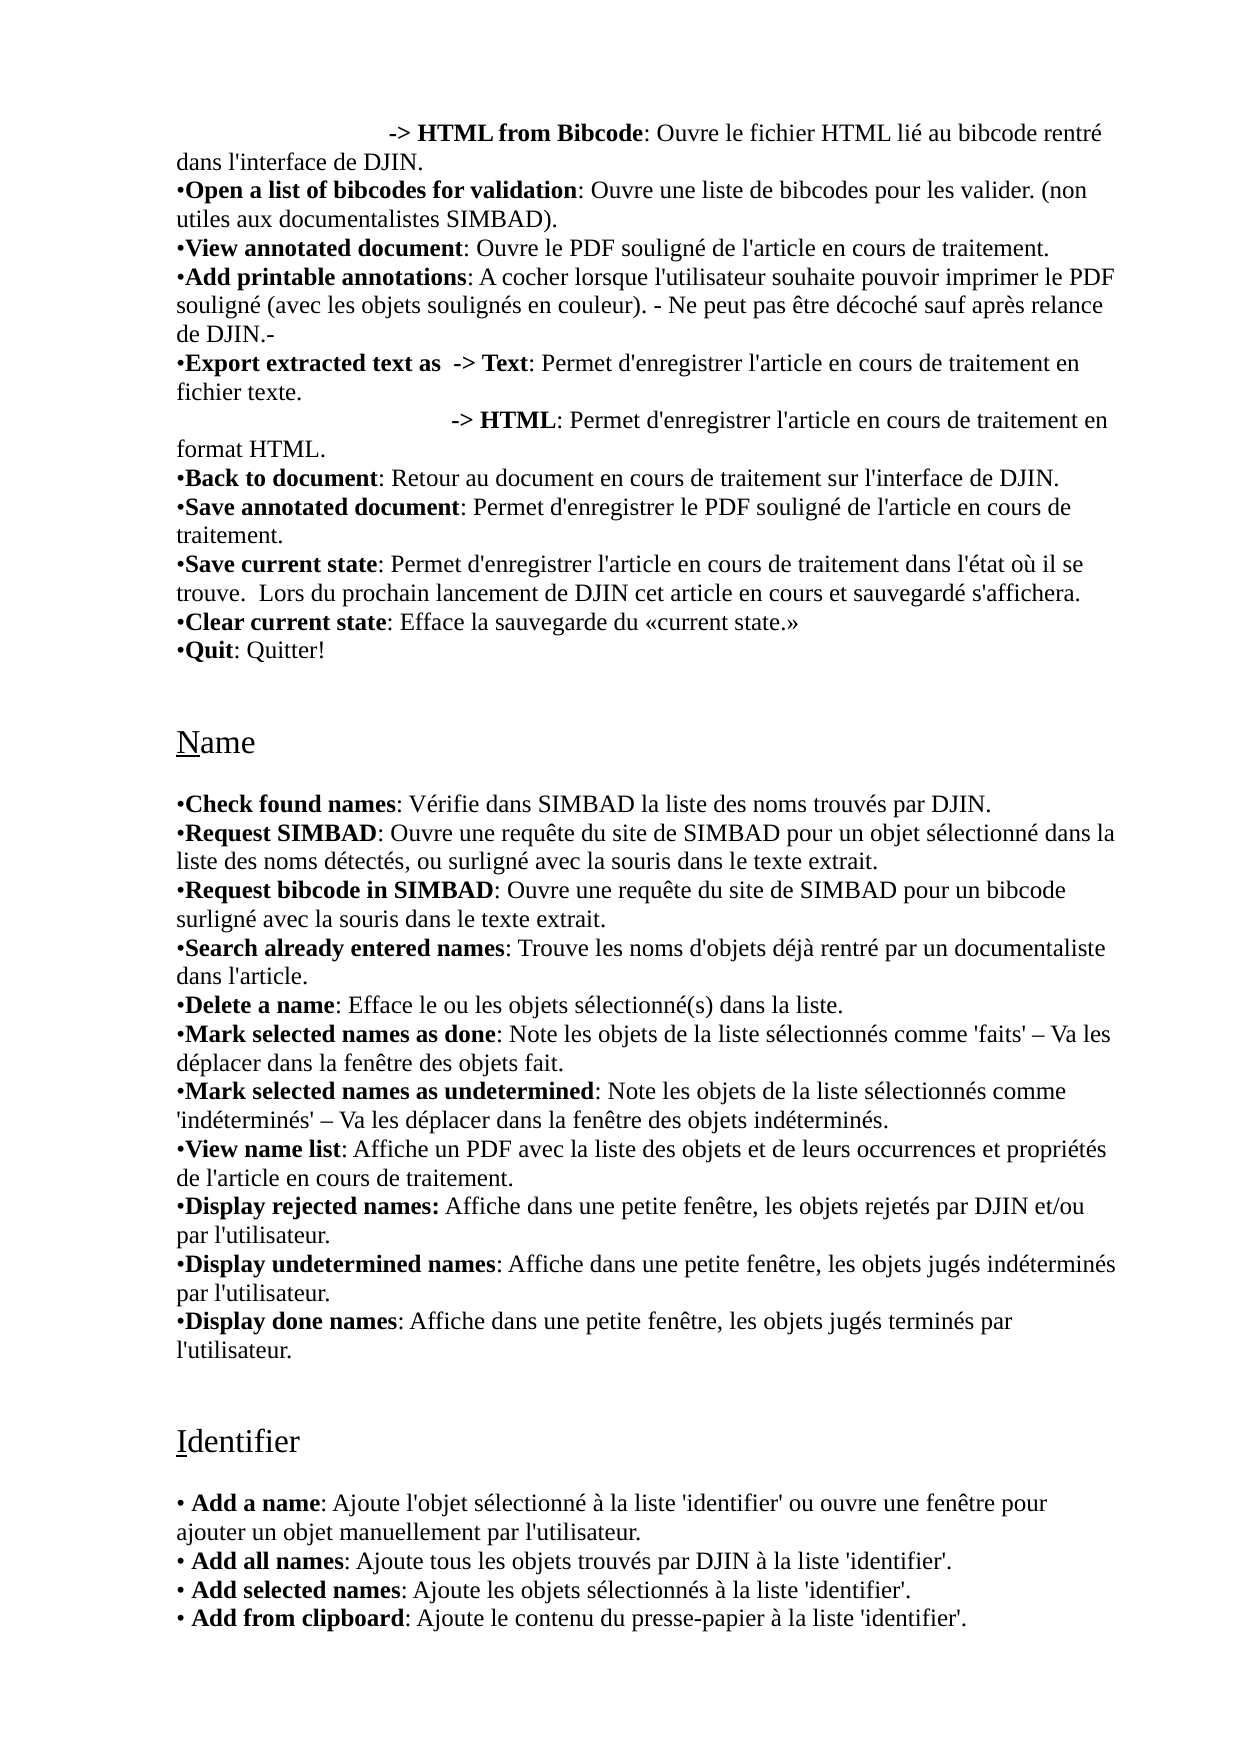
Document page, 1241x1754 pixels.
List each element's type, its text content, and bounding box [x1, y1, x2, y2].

text • Add all names: Ajoute tous les objets trouvés par DJIN à la liste 'identifier'. [176, 1546, 1122, 1575]
text •Mark selected names as done: Note les objets de la liste sélectionnés comme 'faits' – Va les déplacer dans la fenêtre des objets fait. [176, 1019, 1122, 1076]
text • Add a name: Ajoute l'objet sélectionné à la liste 'identifier' ou ouvre une fenêtre pour ajouter un objet manuellement par l'utilisateur. [176, 1488, 1122, 1546]
text •Clear current state: Efface la sauvegarde du «current state.» [176, 607, 1122, 636]
text •Search already entered names: Trouve les noms d'objets déjà rentré par un documentaliste dans l'article. [176, 933, 1122, 990]
text •Delete a name: Efface le ou les objets sélectionné(s) dans la liste. [176, 990, 1122, 1019]
text •Display undetermined names: Affiche dans une petite fenêtre, les objets jugés indéterminés par l'utilisateur. [176, 1249, 1122, 1306]
text • Add selected names: Ajoute les objets sélectionnés à la liste 'identifier'. [176, 1575, 1122, 1603]
text •Save annotated document: Permet d'enregistrer le PDF souligné de l'article en cours de traitement. [176, 492, 1122, 549]
text Name [176, 722, 1122, 760]
text •View annotated document: Ouvre le PDF souligné de l'article en cours de traitement. [176, 233, 1122, 262]
text •View name list: Affiche un PDF avec la liste des objets et de leurs occurrences et propriétés de l'article en cours de traitement. [176, 1134, 1122, 1191]
text •Request SIMBAD: Ouvre une requête du site de SIMBAD pour un objet sélectionné dans la liste des noms détectés, ou surligné avec la souris dans le texte extrait. [176, 818, 1122, 875]
text •Open a list of bibcodes for validation: Ouvre une liste de bibcodes pour les valider. (non utiles aux documentalistes SIMBAD). [176, 176, 1122, 233]
text •Quit: Quitter! [176, 636, 1122, 664]
text •Check found names: Vérifie dans SIMBAD la liste des noms trouvés par DJIN. [176, 789, 1122, 818]
text •Display done names: Affiche dans une petite fenêtre, les objets jugés terminés par l'utilisateur. [176, 1306, 1122, 1364]
text •Display rejected names: Affiche dans une petite fenêtre, les objets rejetés par DJIN et/ou par l'utilisateur. [176, 1191, 1122, 1249]
text • Add from clipboard: Ajoute le contenu du presse-papier à la liste 'identifier'. [176, 1603, 1122, 1632]
text •Back to document: Retour au document en cours de traitement sur l'interface de DJIN. [176, 463, 1122, 492]
text •Save current state: Permet d'enregistrer l'article en cours de traitement dans l'état où il se trouve. Lors du prochain lancement de DJIN cet article en cours et sauvegardé s'affichera. [176, 549, 1122, 607]
text •Add printable annotations: A cocher lorsque l'utilisateur souhaite pouvoir imprimer le PDF souligné (avec les objets soulignés en couleur). - Ne peut pas être décoché sauf après relance de DJIN.- [176, 262, 1122, 348]
text •Request bibcode in SIMBAD: Ouvre une requête du site de SIMBAD pour un bibcode surligné avec la souris dans le texte extrait. [176, 875, 1122, 933]
text •Mark selected names as undetermined: Note les objets de la liste sélectionnés comme 'indéterminés' – Va les déplacer dans la fenêtre des objets indéterminés. [176, 1076, 1122, 1134]
text •Export extracted text as -> Text: Permet d'enregistrer l'article en cours de traitement en fichier texte. [176, 348, 1122, 406]
text Identifier [176, 1421, 1122, 1460]
text -> HTML: Permet d'enregistrer l'article en cours de traitement en format HTML. [176, 406, 1122, 463]
text -> HTML from Bibcode: Ouvre le fichier HTML lié au bibcode rentré dans l'interface de DJIN. [176, 118, 1122, 176]
